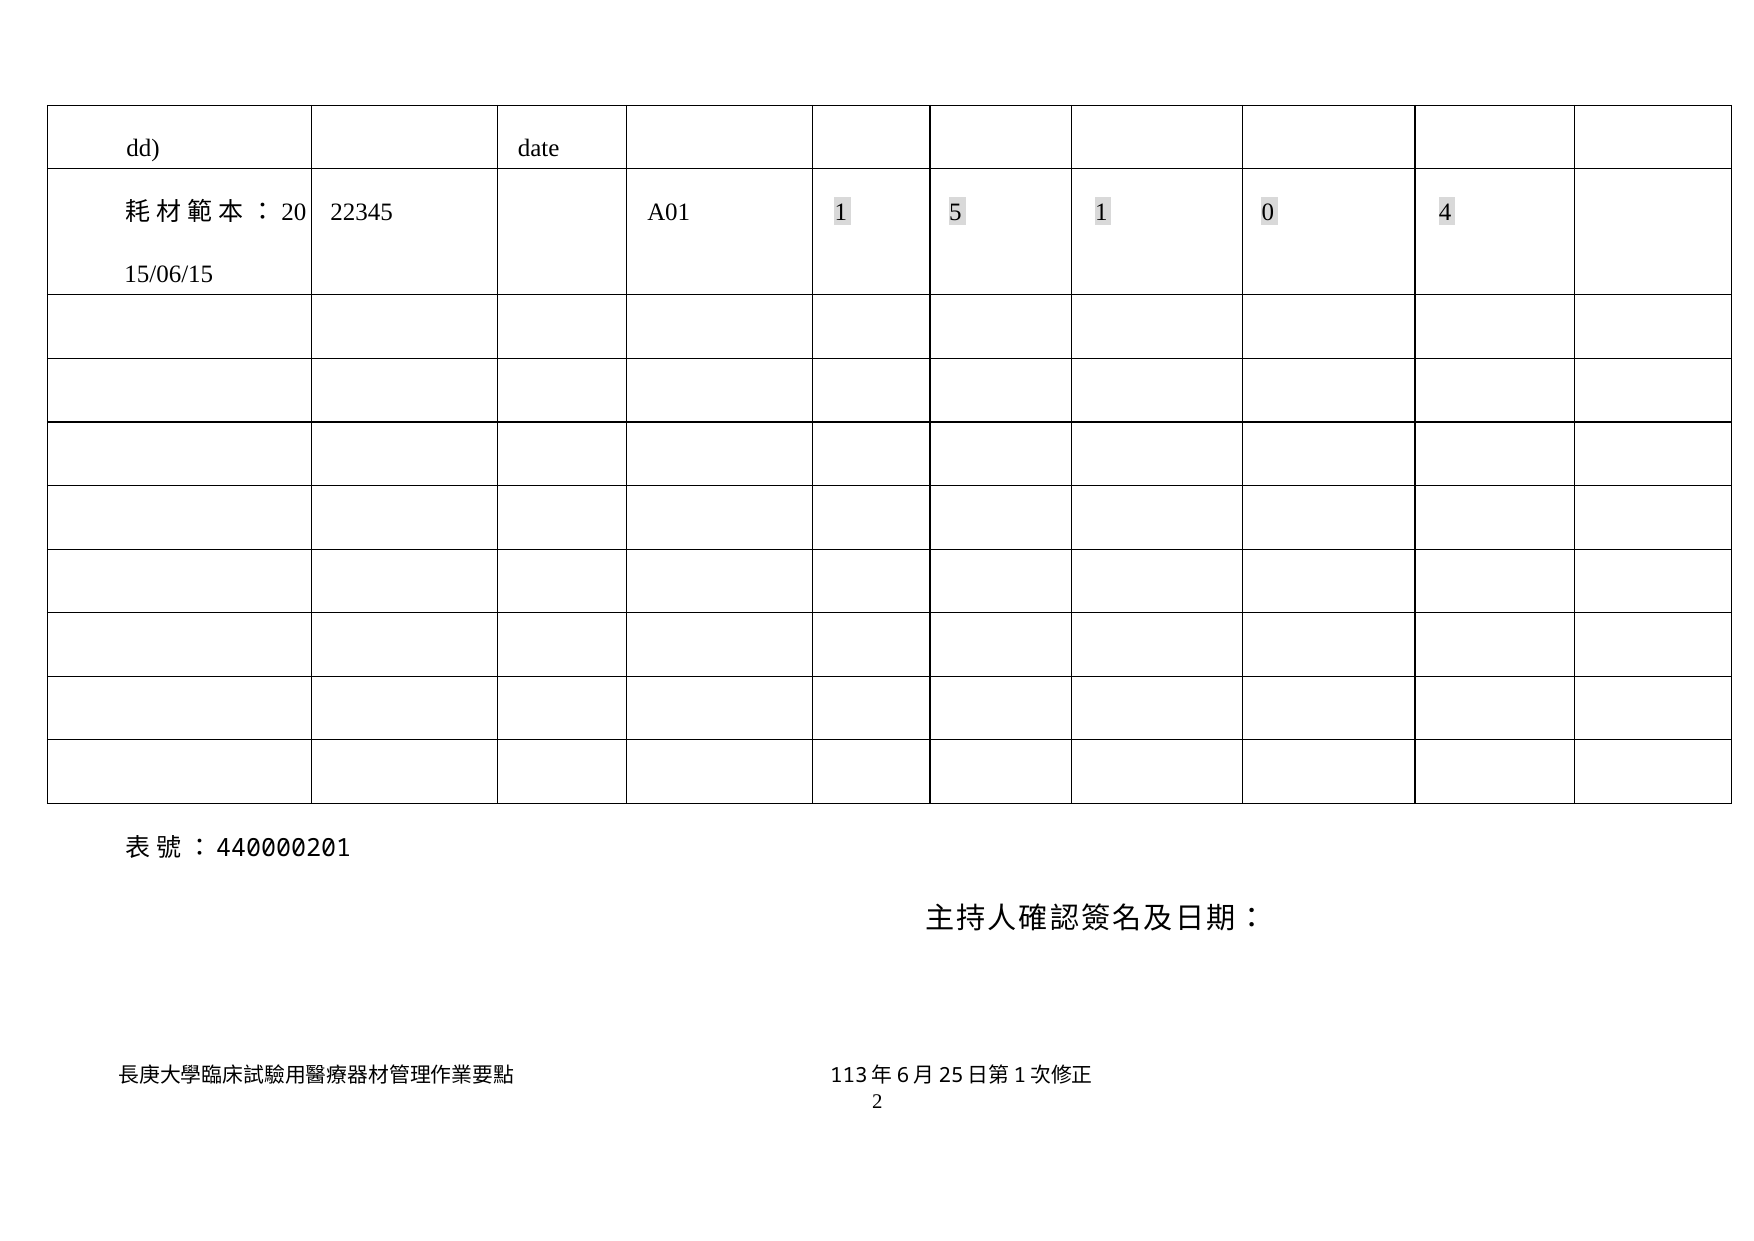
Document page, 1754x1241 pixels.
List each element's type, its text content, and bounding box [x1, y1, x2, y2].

table_cell [48, 295, 311, 358]
table_cell [498, 295, 626, 358]
table_cell [1072, 740, 1242, 803]
table_cell [931, 550, 1071, 612]
table_cell 22345 [312, 169, 497, 294]
table_cell [1575, 677, 1731, 739]
table_cell [1243, 740, 1414, 803]
table_cell 5 [931, 169, 1071, 294]
table_cell [1243, 613, 1414, 676]
table_cell [48, 423, 311, 485]
table_cell [1416, 295, 1574, 358]
table_cell [1072, 295, 1242, 358]
table_cell [48, 677, 311, 739]
table_cell [498, 677, 626, 739]
table_cell [627, 613, 812, 676]
table_cell [813, 740, 929, 803]
table_cell [312, 550, 497, 612]
table_cell [1416, 486, 1574, 548]
table_cell [1416, 106, 1574, 168]
table_cell [813, 359, 929, 421]
table_cell [312, 677, 497, 739]
table_cell [813, 550, 929, 612]
table_cell [498, 740, 626, 803]
table_cell [1243, 550, 1414, 612]
table_cell [1072, 550, 1242, 612]
text 主持人確認簽名及日期： [920, 874, 1632, 936]
table_cell [1575, 550, 1731, 612]
table_cell [48, 359, 311, 421]
table_cell [1072, 106, 1242, 168]
table_cell [312, 359, 497, 421]
table_cell [1416, 550, 1574, 612]
table_cell [1243, 486, 1414, 548]
table_cell [931, 613, 1071, 676]
table_cell [1575, 740, 1731, 803]
table_cell [813, 486, 929, 548]
table_cell [1575, 423, 1731, 485]
table_cell [627, 106, 812, 168]
table_cell [931, 423, 1071, 485]
table_cell 0 [1243, 169, 1414, 294]
table_cell 耗材範本：2015/06/15 [48, 169, 311, 294]
table_cell [931, 740, 1071, 803]
table_cell [1575, 169, 1731, 294]
table_cell [627, 550, 812, 612]
table_cell [931, 677, 1071, 739]
table_cell [813, 106, 929, 168]
table_cell [931, 106, 1071, 168]
table_cell [1416, 423, 1574, 485]
table_cell [1072, 359, 1242, 421]
table_cell [813, 677, 929, 739]
table_cell [1072, 613, 1242, 676]
table_cell [1575, 613, 1731, 676]
table_cell [48, 550, 311, 612]
table_cell 1 [1072, 169, 1242, 294]
table_cell [1243, 295, 1414, 358]
table_cell [1243, 106, 1414, 168]
table_cell [813, 295, 929, 358]
table_cell [1416, 677, 1574, 739]
table_cell [931, 295, 1071, 358]
table_cell [48, 740, 311, 803]
table_cell [1575, 106, 1731, 168]
table_cell [1243, 359, 1414, 421]
table_cell dd) [48, 106, 311, 168]
table_cell [1416, 740, 1574, 803]
table_cell [627, 486, 812, 548]
table_cell [1243, 423, 1414, 485]
table_cell 4 [1416, 169, 1574, 294]
table_cell A01 [627, 169, 812, 294]
table_cell [1072, 677, 1242, 739]
table_cell [627, 677, 812, 739]
table_cell [627, 740, 812, 803]
table_cell [813, 423, 929, 485]
table_cell [813, 613, 929, 676]
table_cell [1575, 295, 1731, 358]
table_cell [48, 486, 311, 548]
table_cell [312, 613, 497, 676]
table_cell [312, 423, 497, 485]
table_cell [312, 486, 497, 548]
table_cell [1416, 613, 1574, 676]
table_cell [931, 359, 1071, 421]
table_cell [498, 613, 626, 676]
table_cell [1575, 359, 1731, 421]
table_cell [1416, 359, 1574, 421]
table_cell [931, 486, 1071, 548]
table_cell [312, 106, 497, 168]
table_cell [627, 359, 812, 421]
table_cell [498, 423, 626, 485]
table_cell [48, 613, 311, 676]
table_cell [1243, 677, 1414, 739]
table_cell [1575, 486, 1731, 548]
table_cell [498, 169, 626, 294]
table_cell [498, 486, 626, 548]
table_cell [312, 740, 497, 803]
table_cell [498, 359, 626, 421]
table_cell [1072, 486, 1242, 548]
table_cell [627, 423, 812, 485]
text 表號：440000201 [48, 804, 1632, 867]
table_cell [498, 550, 626, 612]
table_cell [627, 295, 812, 358]
table_cell [312, 295, 497, 358]
table_cell [1072, 423, 1242, 485]
table_cell date [498, 106, 626, 168]
table_cell 1 [813, 169, 929, 294]
